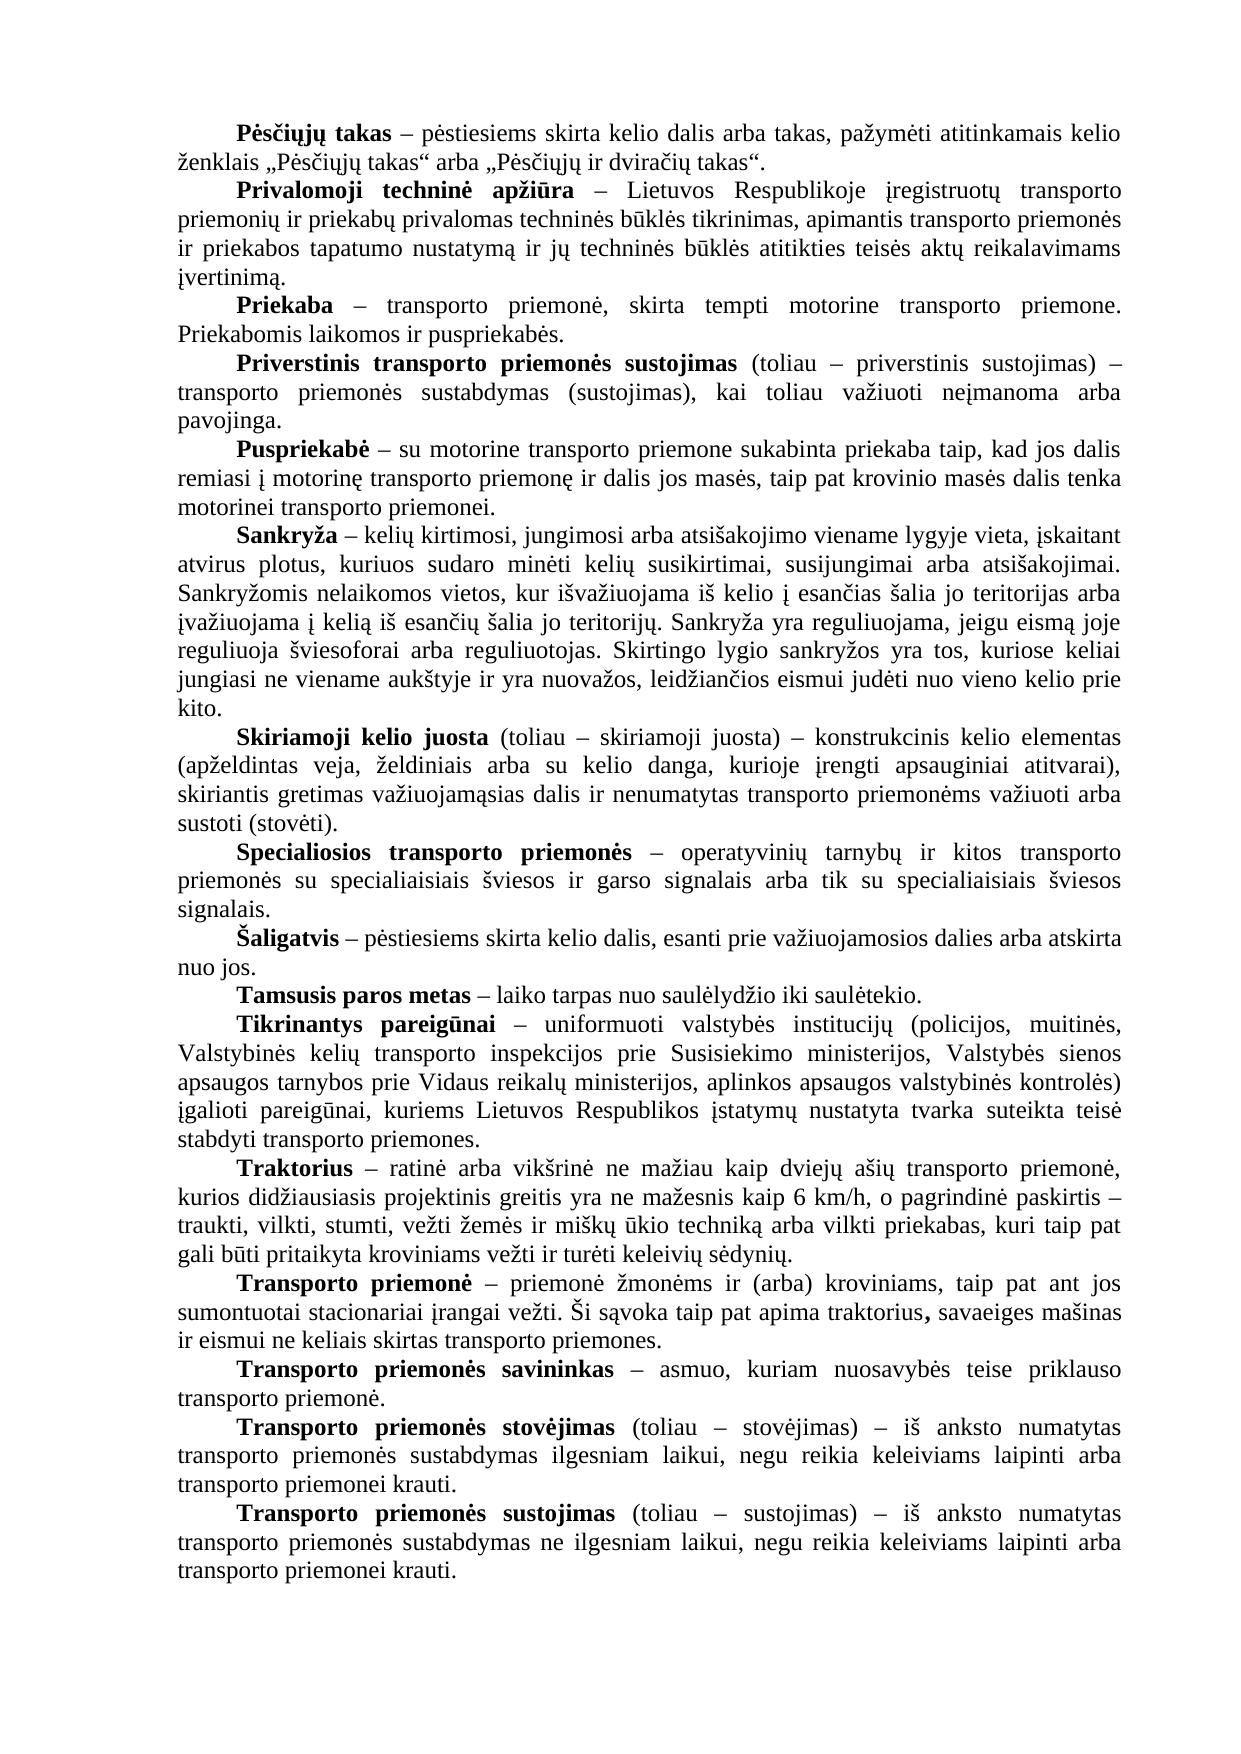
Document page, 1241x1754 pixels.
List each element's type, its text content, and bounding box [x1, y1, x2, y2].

text Transporto priemonė – priemonė žmonėms ir (arba) kroviniams, taip pat ant jos sumontuotai stacionariai įrangai vežti. Ši sąvoka taip pat apima traktorius, savaeiges mašinas ir eismui ne keliais skirtas transporto priemones. [177, 1268, 1122, 1354]
text Traktorius – ratinė arba vikšrinė ne mažiau kaip dviejų ašių transporto priemonė, kurios didžiausiasis projektinis greitis yra ne mažesnis kaip 6 km/h, o pagrindinė paskirtis – traukti, vilkti, stumti, vežti žemės ir miškų ūkio techniką arba vilkti priekabas, kuri taip pat gali būti pritaikyta kroviniams vežti ir turėti keleivių sėdynių. [177, 1153, 1122, 1268]
text Sankryža – kelių kirtimosi, jungimosi arba atsišakojimo viename lygyje vieta, įskaitant atvirus plotus, kuriuos sudaro minėti kelių susikirtimai, susijungimai arba atsišakojimai. Sankryžomis nelaikomos vietos, kur išvažiuojama iš kelio į esančias šalia jo teritorijas arba įvažiuojama į kelią iš esančių šalia jo teritorijų. Sankryža yra reguliuojama, jeigu eismą joje reguliuoja šviesoforai arba reguliuotojas. Skirtingo lygio sankryžos yra tos, kuriose keliai jungiasi ne viename aukštyje ir yra nuovažos, leidžiančios eismui judėti nuo vieno kelio prie kito. [177, 521, 1122, 722]
text Puspriekabė – su motorine transporto priemone sukabinta priekaba taip, kad jos dalis remiasi į motorinę transporto priemonę ir dalis jos masės, taip pat krovinio masės dalis tenka motorinei transporto priemonei. [177, 434, 1122, 521]
text Priverstinis transporto priemonės sustojimas (toliau – priverstinis sustojimas) – transporto priemonės sustabdymas (sustojimas), kai toliau važiuoti neįmanoma arba pavojinga. [177, 348, 1122, 434]
text Transporto priemonės stovėjimas (toliau – stovėjimas) – iš anksto numatytas transporto priemonės sustabdymas ilgesniam laikui, negu reikia keleiviams laipinti arba transporto priemonei krauti. [177, 1412, 1122, 1498]
text Skiriamoji kelio juosta (toliau – skiriamoji juosta) – konstrukcinis kelio elementas (apželdintas veja, želdiniais arba su kelio danga, kurioje įrengti apsauginiai atitvarai), skiriantis gretimas važiuojamąsias dalis ir nenumatytas transporto priemonėms važiuoti arba sustoti (stovėti). [177, 722, 1122, 837]
text Privalomoji techninė apžiūra – Lietuvos Respublikoje įregistruotų transporto priemonių ir priekabų privalomas techninės būklės tikrinimas, apimantis transporto priemonės ir priekabos tapatumo nustatymą ir jų techninės būklės atitikties teisės aktų reikalavimams įvertinimą. [177, 176, 1122, 291]
text Pėsčiųjų takas – pėstiesiems skirta kelio dalis arba takas, pažymėti atitinkamais kelio ženklais „Pėsčiųjų takas“ arba „Pėsčiųjų ir dviračių takas“. [177, 118, 1122, 176]
text Tikrinantys pareigūnai – uniformuoti valstybės institucijų (policijos, muitinės, Valstybinės kelių transporto inspekcijos prie Susisiekimo ministerijos, Valstybės sienos apsaugos tarnybos prie Vidaus reikalų ministerijos, aplinkos apsaugos valstybinės kontrolės) įgalioti pareigūnai, kuriems Lietuvos Respublikos įstatymų nustatyta tvarka suteikta teisė stabdyti transporto priemones. [177, 1009, 1122, 1153]
text Transporto priemonės sustojimas (toliau – sustojimas) – iš anksto numatytas transporto priemonės sustabdymas ne ilgesniam laikui, negu reikia keleiviams laipinti arba transporto priemonei krauti. [177, 1498, 1122, 1584]
text Priekaba – transporto priemonė, skirta tempti motorine transporto priemone. Priekabomis laikomos ir puspriekabės. [177, 291, 1122, 348]
text Transporto priemonės savininkas – asmuo, kuriam nuosavybės teise priklauso transporto priemonė. [177, 1354, 1122, 1412]
text Šaligatvis – pėstiesiems skirta kelio dalis, esanti prie važiuojamosios dalies arba atskirta nuo jos. [177, 923, 1122, 981]
text Specialiosios transporto priemonės – operatyvinių tarnybų ir kitos transporto priemonės su specialiaisiais šviesos ir garso signalais arba tik su specialiaisiais šviesos signalais. [177, 837, 1122, 923]
text Tamsusis paros metas – laiko tarpas nuo saulėlydžio iki saulėtekio. [177, 981, 1122, 1009]
